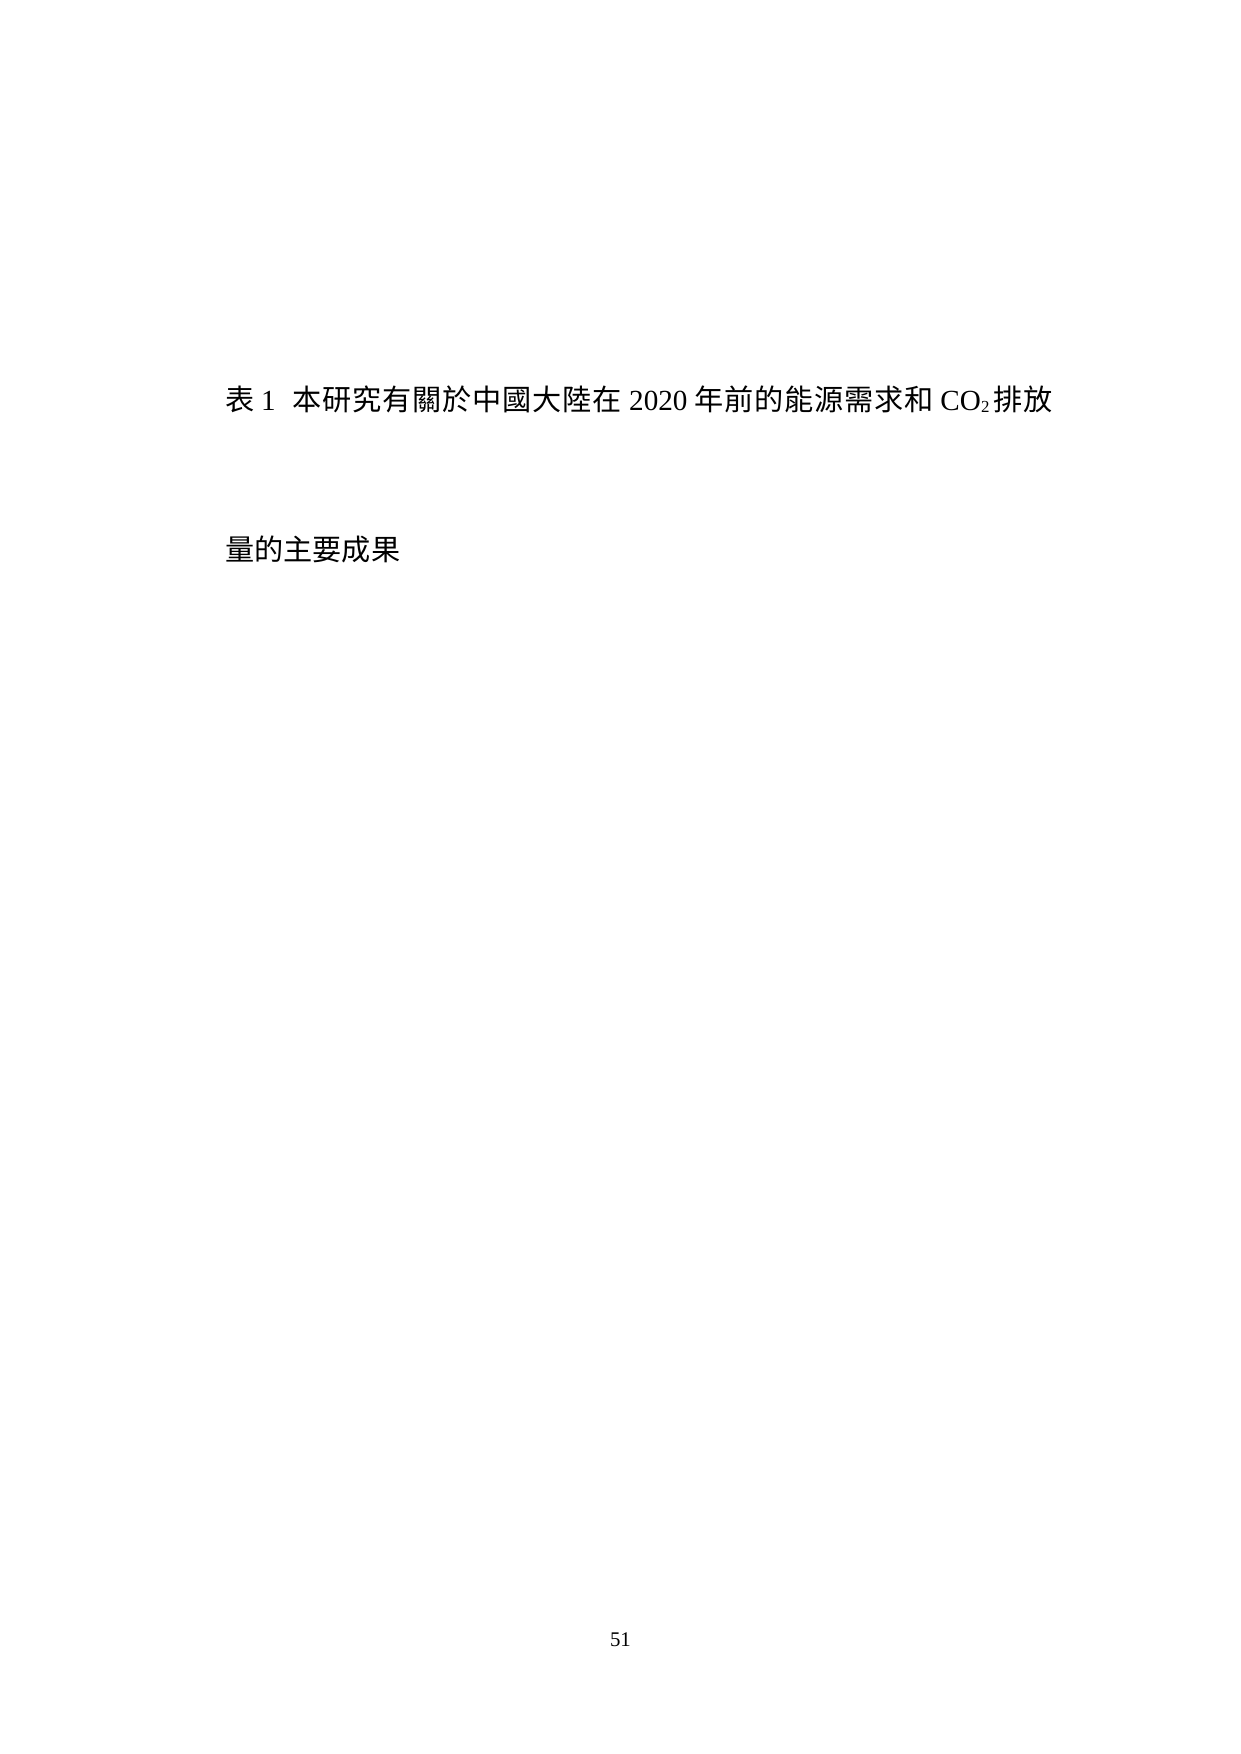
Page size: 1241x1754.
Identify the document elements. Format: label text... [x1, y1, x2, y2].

text 表1 本研究有關於中國大陸在2020年前的能源需求和CO2排放量的主要成果 [225, 360, 1053, 585]
